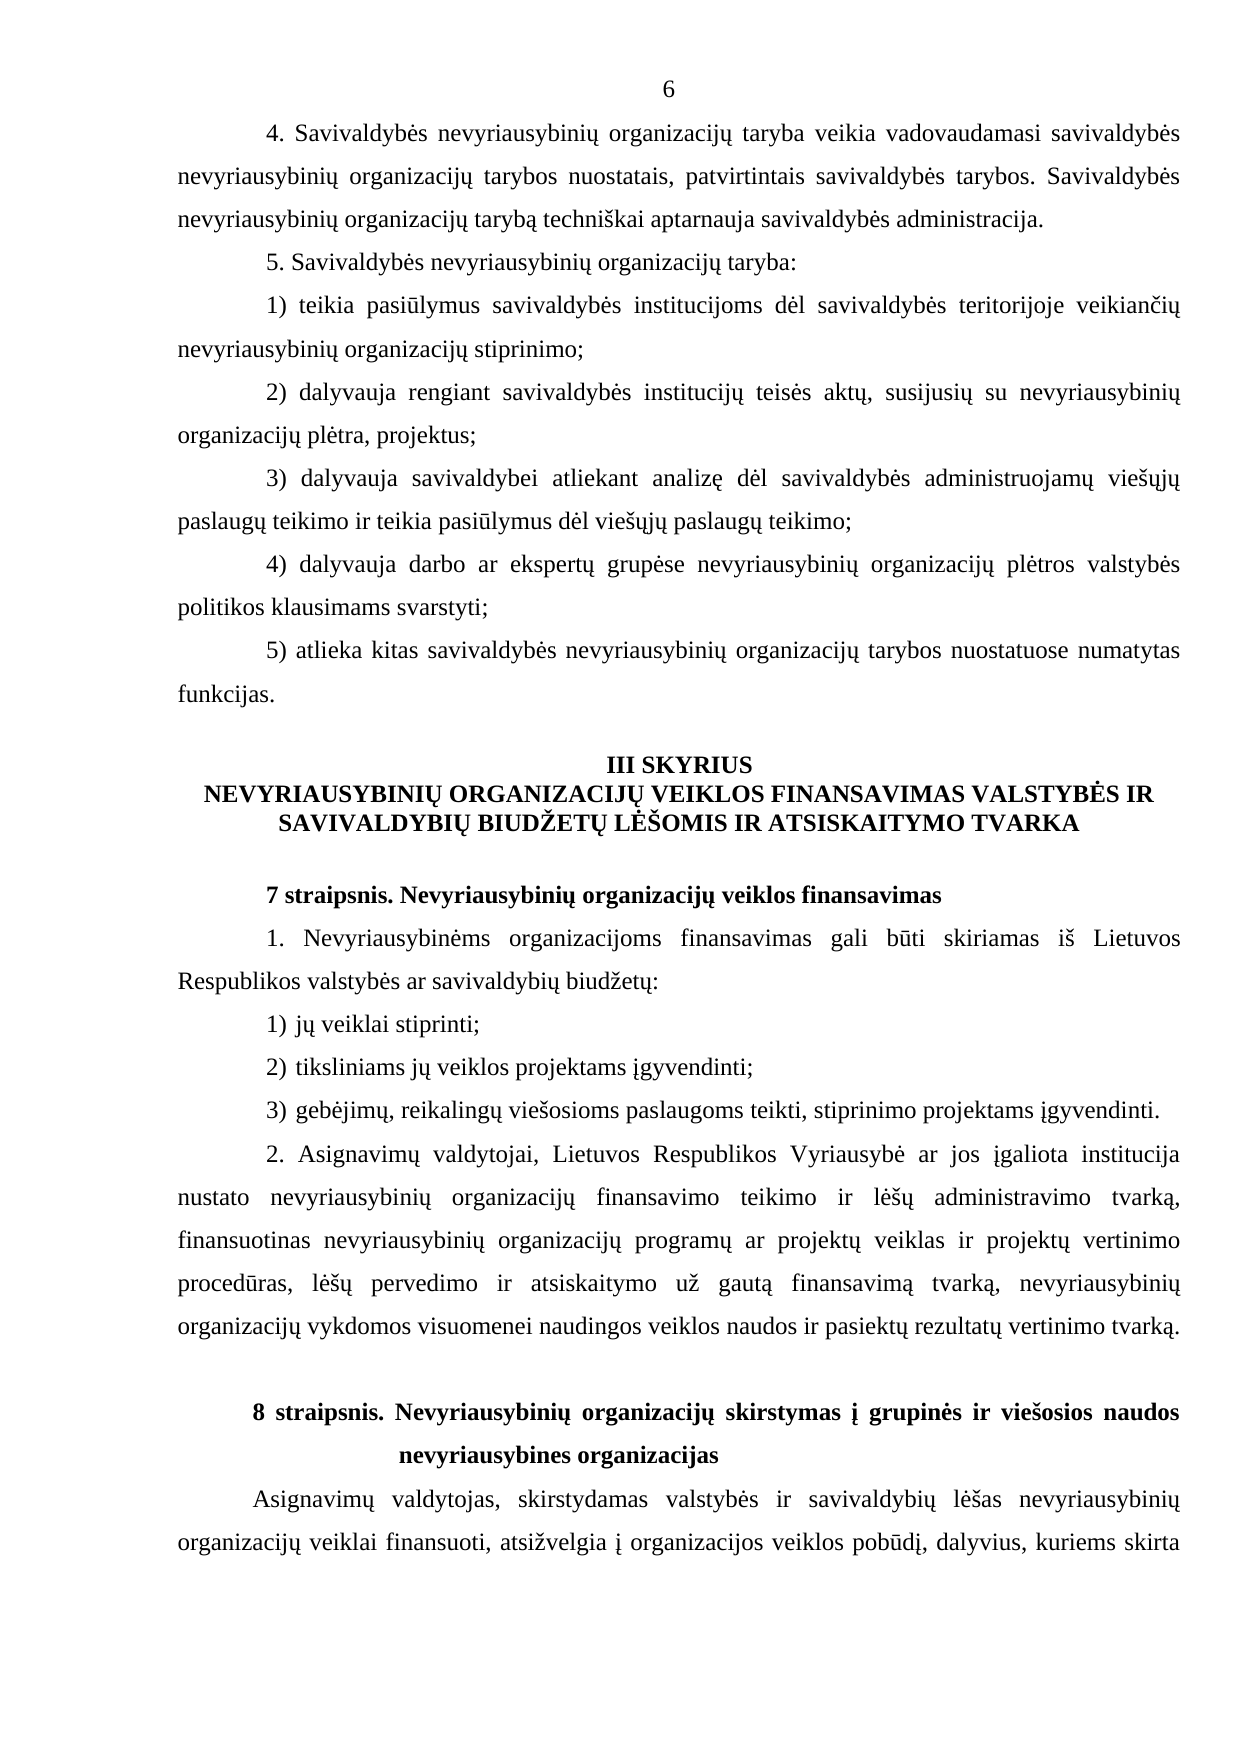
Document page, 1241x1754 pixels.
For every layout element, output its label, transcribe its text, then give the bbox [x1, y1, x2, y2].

text III SKYRIUS [177, 751, 1181, 779]
text 4. Savivaldybės nevyriausybinių organizacijų taryba veikia vadovaudamasi savivaldybės nevyriausybinių organizacijų tarybos nuostatais, patvirtintais savivaldybės tarybos. Savivaldybės nevyriausybinių organizacijų tarybą techniškai aptarnauja savivaldybės administracija. [177, 118, 1181, 233]
text 2) tiksliniams jų veiklos projektams įgyvendinti; [177, 1052, 1181, 1081]
text 2) dalyvauja rengiant savivaldybės institucijų teisės aktų, susijusių su nevyriausybinių organizacijų plėtra, projektus; [177, 377, 1181, 449]
text 3) dalyvauja savivaldybei atliekant analizę dėl savivaldybės administruojamų viešųjų paslaugų teikimo ir teikia pasiūlymus dėl viešųjų paslaugų teikimo; [177, 463, 1181, 535]
text NEVYRIAUSYBINIŲ ORGANIZACIJŲ VEIKLOS FINANSAVIMAS VALSTYBĖS IR SAVIVALDYBIŲ BIUDŽETŲ LĖŠOMIS IR ATSISKAITYMO TVARKA [177, 779, 1181, 837]
text 3) gebėjimų, reikalingų viešosioms paslaugoms teikti, stiprinimo projektams įgyvendinti. [177, 1096, 1181, 1124]
text 1. Nevyriausybinėms organizacijoms finansavimas gali būti skiriamas iš Lietuvos Respublikos valstybės ar savivaldybių biudžetų: [177, 923, 1181, 995]
text 1) teikia pasiūlymus savivaldybės institucijoms dėl savivaldybės teritorijoje veikiančių nevyriausybinių organizacijų stiprinimo; [177, 291, 1181, 362]
text 2. Asignavimų valdytojai, Lietuvos Respublikos Vyriausybė ar jos įgaliota institucija nustato nevyriausybinių organizacijų finansavimo teikimo ir lėšų administravimo tvarką, finansuotinas nevyriausybinių organizacijų programų ar projektų veiklas ir projektų vertinimo procedūras, lėšų pervedimo ir atsiskaitymo už gautą finansavimą tvarką, nevyriausybinių organizacijų vykdomos visuomenei naudingos veiklos naudos ir pasiektų rezultatų vertinimo tvarką. [177, 1139, 1181, 1340]
text 4) dalyvauja darbo ar ekspertų grupėse nevyriausybinių organizacijų plėtros valstybės politikos klausimams svarstyti; [177, 549, 1181, 621]
text 5) atlieka kitas savivaldybės nevyriausybinių organizacijų tarybos nuostatuose numatytas funkcijas. [177, 636, 1181, 707]
text Asignavimų valdytojas, skirstydamas valstybės ir savivaldybių lėšas nevyriausybinių organizacijų veiklai finansuoti, atsižvelgia į organizacijos veiklos pobūdį, dalyvius, kuriems skirta [177, 1484, 1181, 1556]
text 5. Savivaldybės nevyriausybinių organizacijų taryba: [177, 247, 1181, 276]
text 8 straipsnis. Nevyriausybinių organizacijų skirstymas į grupinės ir viešosios naudos nevyriausybines organizacijas [252, 1397, 1181, 1469]
text 1) jų veiklai stiprinti; [252, 1009, 1181, 1038]
text 7 straipsnis. Nevyriausybinių organizacijų veiklos finansavimas [177, 880, 1181, 909]
